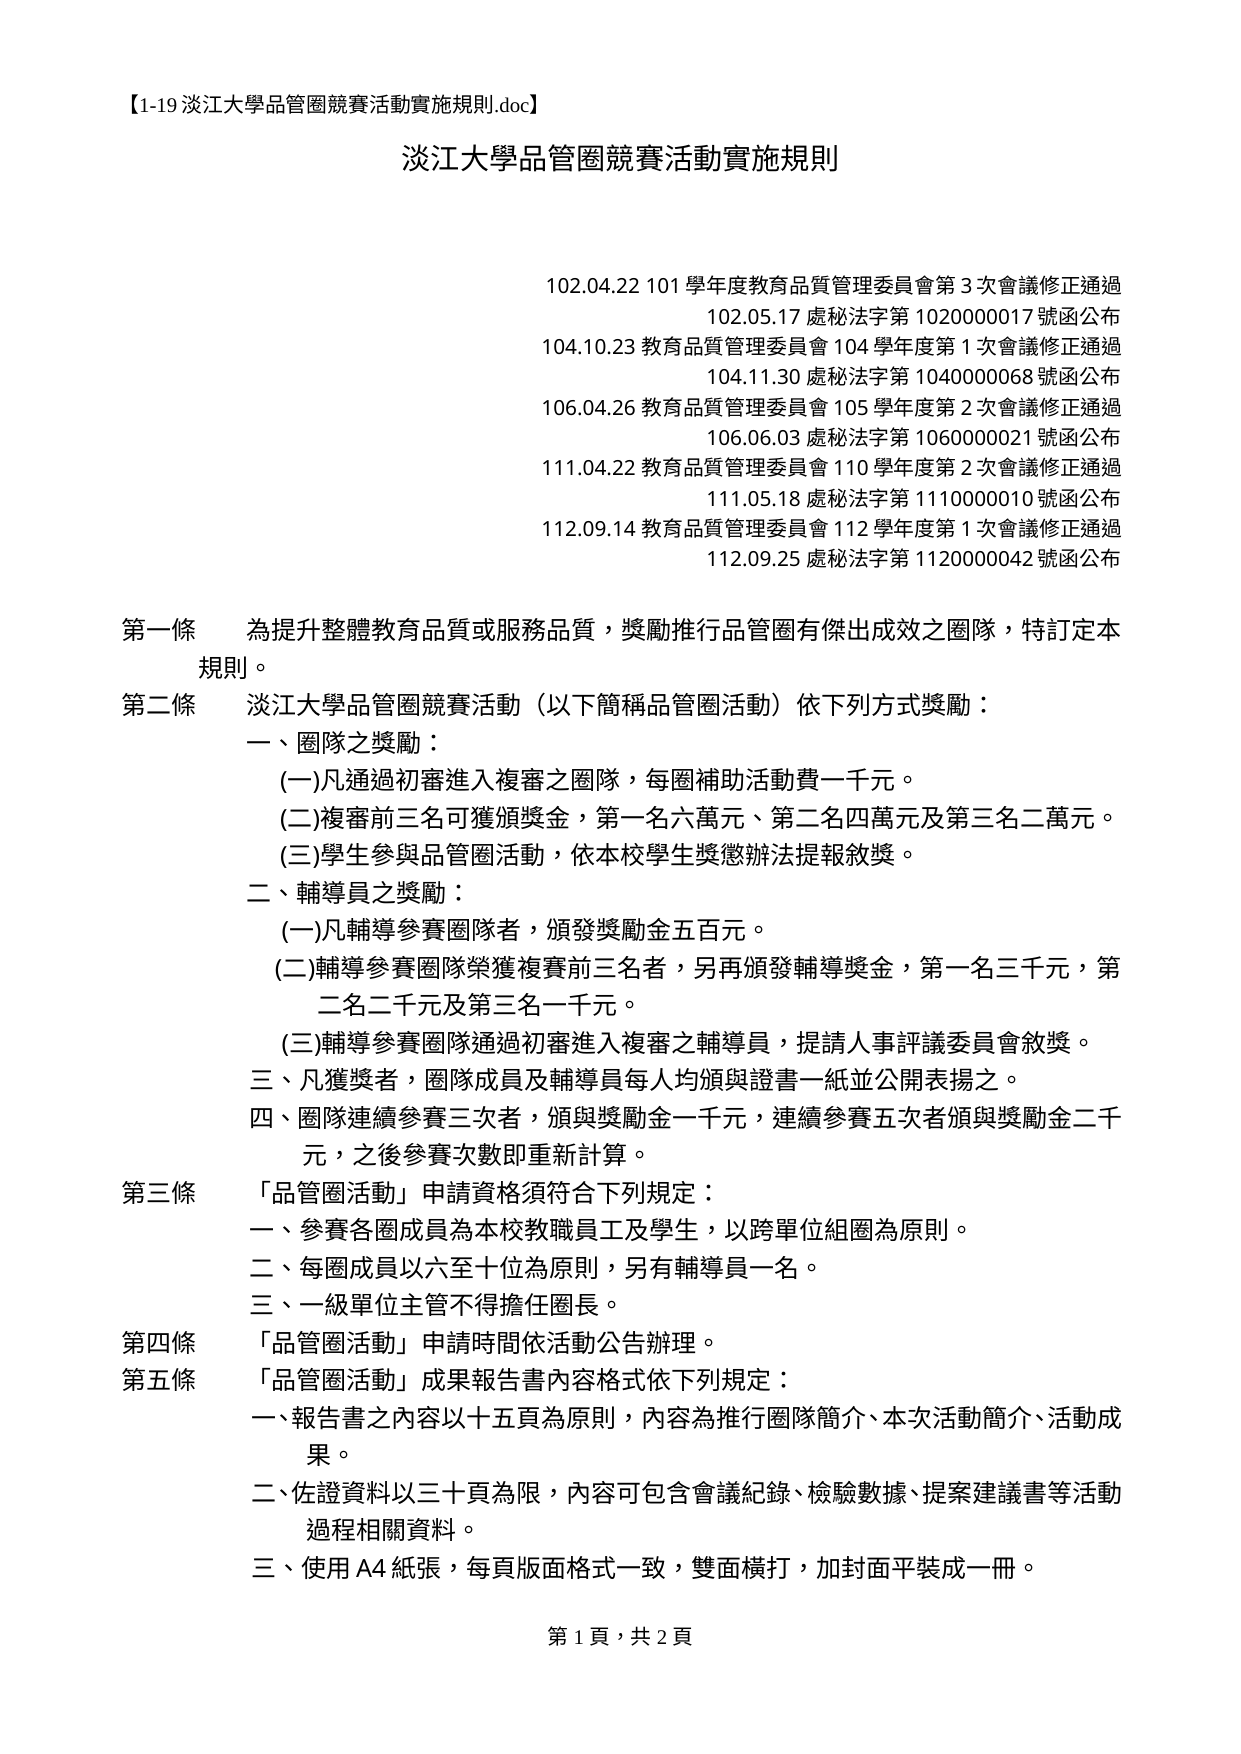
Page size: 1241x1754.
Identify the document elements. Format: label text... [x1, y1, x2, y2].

text (二)輔導參賽圈隊榮獲複賽前三名者，另再頒發輔導奬金，第一名三千元，第二名二千元及第三名一千元。 [268, 948, 1122, 1023]
text (二)複審前三名可獲頒獎金，第一名六萬元、第二名四萬元及第三名二萬元。 [280, 798, 1122, 835]
text 淡江大學品管圈競賽活動實施規則 [118, 119, 1122, 194]
text 第五條 「品管圈活動」成果報告書內容格式依下列規定： [121, 1360, 1122, 1398]
text 112.09.25 處秘法字第1120000042號函公布 [118, 542, 1121, 573]
text 第二條 淡江大學品管圈競賽活動（以下簡稱品管圈活動）依下列方式獎勵： [121, 685, 1122, 723]
text 四、圈隊連續參賽三次者，頒與獎勵金一千元，連續參賽五次者頒與獎勵金二千元，之後參賽次數即重新計算。 [249, 1098, 1122, 1173]
text 104.10.23 教育品質管理委員會104學年度第1次會議修正通過 [118, 330, 1122, 361]
text 二、輔導員之獎勵： [247, 873, 1122, 910]
text 第四條 「品管圈活動」申請時間依活動公告辦理。 [121, 1323, 1122, 1360]
text 三、使用A4紙張，每頁版面格式一致，雙面橫打，加封面平裝成一冊。 [251, 1548, 1122, 1585]
text (一)凡輔導參賽圈隊者，頒發獎勵金五百元。 [281, 910, 1122, 948]
text 106.04.26 教育品質管理委員會105學年度第2次會議修正通過 [118, 391, 1122, 421]
text (三)輔導參賽圈隊通過初審進入複審之輔導員，提請人事評議委員會敘獎。 [281, 1023, 1122, 1060]
text 二、每圈成員以六至十位為原則，另有輔導員一名。 [198, 1248, 1122, 1285]
text 104.11.30 處秘法字第1040000068號函公布 [118, 361, 1121, 391]
text (一)凡通過初審進入複審之圈隊，每圈補助活動費一千元。 [280, 760, 1122, 798]
text 二、佐證資料以三十頁為限，內容可包含會議紀錄、檢驗數據、提案建議書等活動過程相關資料。 [251, 1473, 1122, 1548]
text 111.04.22 教育品質管理委員會110學年度第2次會議修正通過 [118, 451, 1122, 482]
text 102.05.17 處秘法字第1020000017號函公布 [118, 300, 1121, 330]
text 一、參賽各圈成員為本校教職員工及學生，以跨單位組圈為原則。 [198, 1210, 1122, 1248]
text (三)學生參與品管圈活動，依本校學生獎懲辦法提報敘獎。 [280, 835, 1122, 873]
text 第三條 「品管圈活動」申請資格須符合下列規定： [121, 1173, 1122, 1210]
text 三、一級單位主管不得擔任圈長。 [198, 1285, 1122, 1323]
text 106.06.03 處秘法字第1060000021號函公布 [118, 421, 1121, 451]
text 一、圈隊之獎勵： [247, 723, 1122, 760]
text 111.05.18 處秘法字第1110000010號函公布 [118, 482, 1121, 512]
text 三、凡獲獎者，圈隊成員及輔導員每人均頒與證書一紙並公開表揚之。 [249, 1060, 1122, 1098]
text 112.09.14 教育品質管理委員會112學年度第1次會議修正通過 [118, 512, 1122, 542]
text 102.04.22 101學年度教育品質管理委員會第3次會議修正通過 [118, 269, 1122, 300]
text 一、報告書之內容以十五頁為原則，內容為推行圈隊簡介、本次活動簡介、活動成果。 [251, 1398, 1122, 1473]
text 第一條 為提升整體教育品質或服務品質，獎勵推行品管圈有傑出成效之圈隊，特訂定本規則。 [121, 610, 1122, 685]
